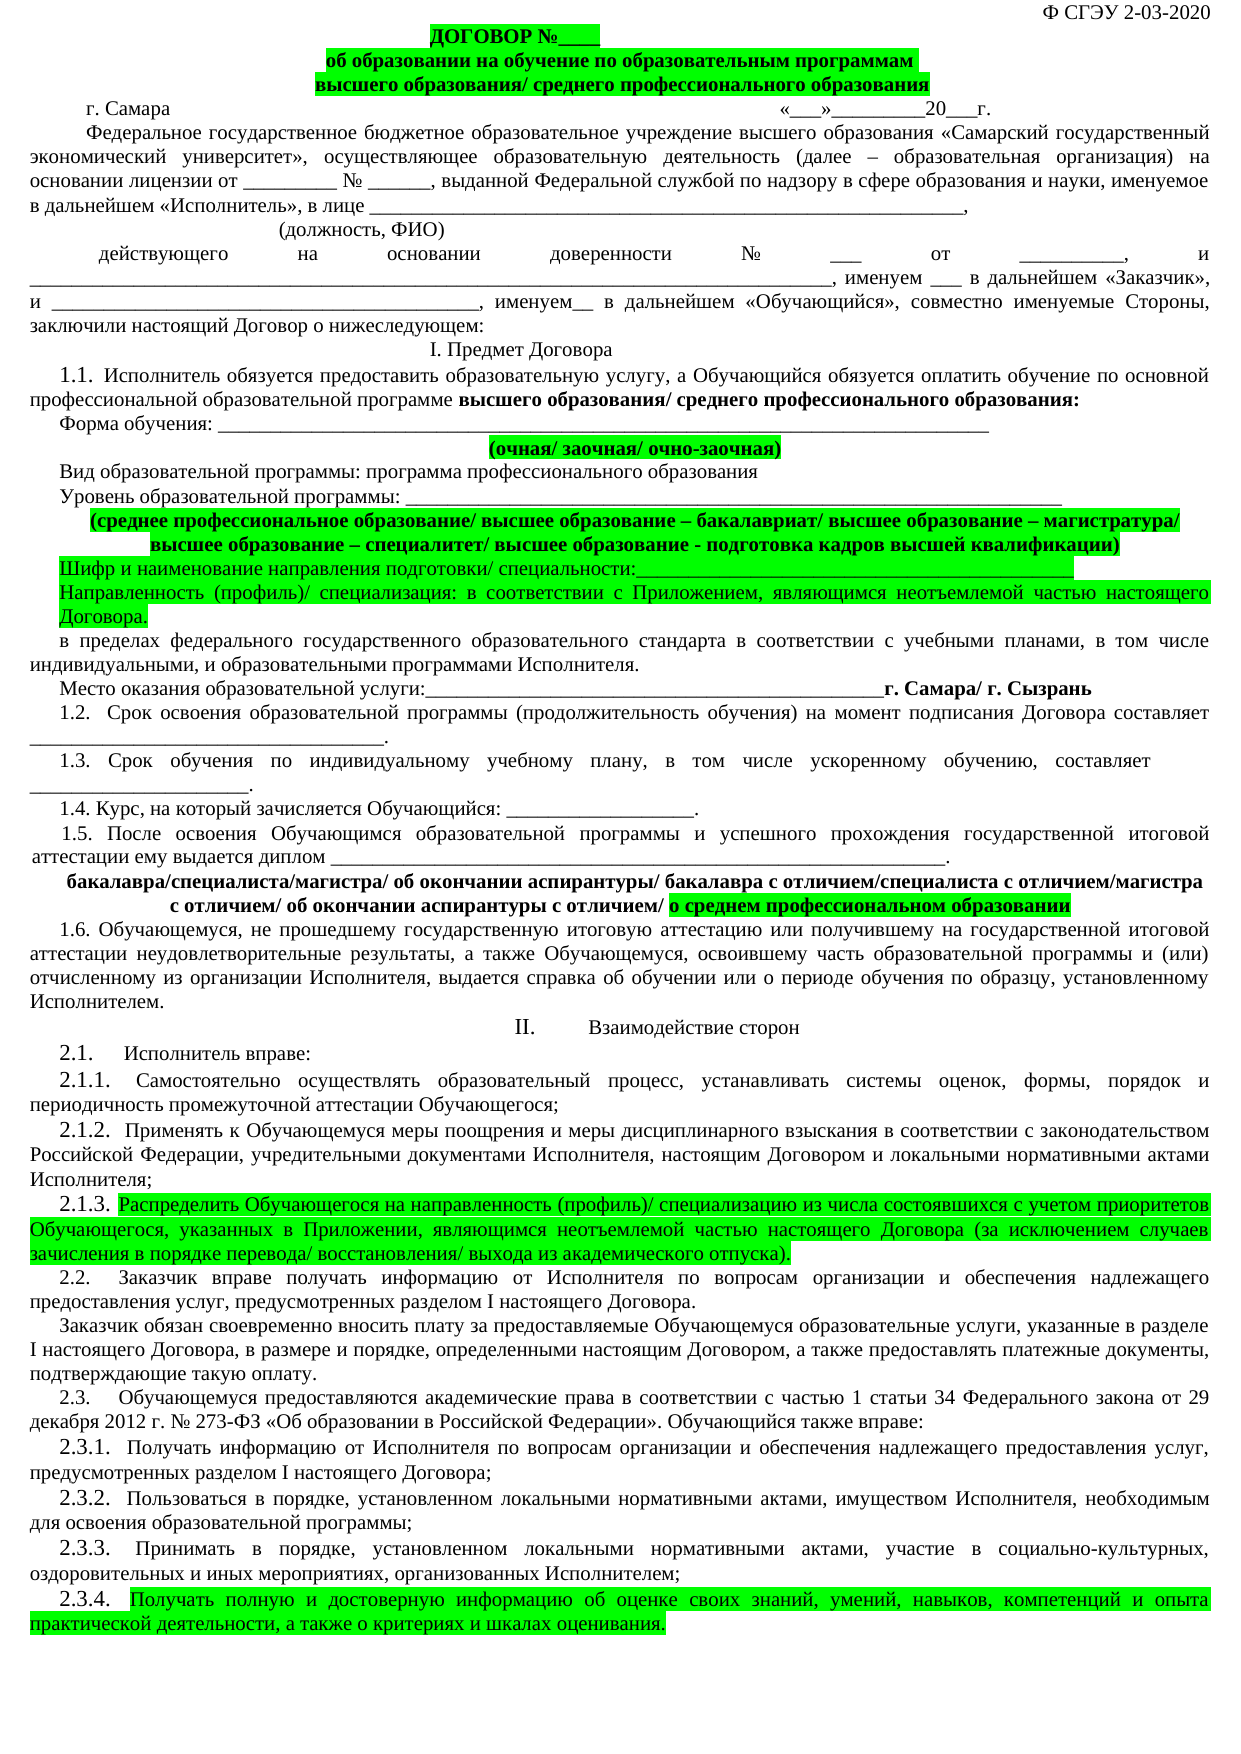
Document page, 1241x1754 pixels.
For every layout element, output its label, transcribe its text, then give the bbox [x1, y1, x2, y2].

text Форма обучения: __________________________________________________________________________ [59, 411, 1211, 435]
text Ф СГЭУ 2-03-2020 [429, 0, 1211, 24]
text Вид образовательной программы: программа профессионального образования [59, 459, 1211, 483]
list Исполнитель обязуется предоставить образовательную услугу, а Обучающийся обязуется оплатить обучение по основной профессиональной образовательной программе высшего образования/ среднего профессионального образования: [29, 361, 1211, 411]
list Пользоваться в порядке, установленном локальными нормативными актами, имуществом Исполнителя, необходимым для освоения образовательной программы; [29, 1484, 1211, 1534]
text (очная/ заочная/ очно-заочная) [59, 435, 1211, 459]
list Обучающемуся предоставляются академические права в соответствии с частью 1 статьи 34 Федерального закона от 29 декабря 2012 г. № 273-ФЗ «Об образовании в Российской Федерации». Обучающийся также вправе: [29, 1385, 1211, 1433]
subtitle 1.3. Срок обучения по индивидуальному учебному плану, в том числе ускоренному обучению, составляет _____________________. [29, 748, 1152, 796]
text 1.2. Срок освоения образовательной программы (продолжительность обучения) на момент подписания Договора составляет __________________________________. [29, 700, 1211, 748]
text Федеральное государственное бюджетное образовательное учреждение высшего образования «Самарский государственный экономический университет», осуществляющее образовательную деятельность (далее – образовательная организация) на основании лицензии от _________ № ______, выданной Федеральной службой по надзору в сфере образования и науки, именуемое в дальнейшем «Исполнитель», в лице _________________________________________________________, [29, 120, 1211, 217]
text действующего на основании доверенности № ___ от __________, и _____________________________________________________________________________, именуем ___ в дальнейшем «Заказчик», и _________________________________________, именуем__ в дальнейшем «Обучающийся», совместно именуемые Стороны, заключили настоящий Договор о нижеследующем: [29, 241, 1211, 337]
text I. Предмет Договора [429, 337, 1211, 361]
text 1.6. Обучающемуся, не прошедшему государственную итоговую аттестацию или получившему на государственной итоговой аттестации неудовлетворительные результаты, а также Обучающемуся, освоившему часть образовательной программы и (или) отчисленному из организации Исполнителя, выдается справка об обучении или о периоде обучения по образцу, установленному Исполнителем. [29, 917, 1211, 1013]
list Самостоятельно осуществлять образовательный процесс, устанавливать системы оценок, формы, порядок и периодичность промежуточной аттестации Обучающегося; [29, 1066, 1211, 1116]
text бакалавра/специалиста/магистра/ об окончании аспирантуры/ бакалавра с отличием/специалиста с отличием/магистра с отличием/ об окончании аспирантуры с отличием/ о среднем профессиональном образовании [29, 868, 1211, 917]
list Получать информацию от Исполнителя по вопросам организации и обеспечения надлежащего предоставления услуг, предусмотренных разделом I настоящего Договора; [29, 1433, 1211, 1484]
list Взаимодействие сторон [29, 1013, 1211, 1039]
text Направленность (профиль)/ специализация: в соответствии с Приложением, являющимся неотъемлемой частью настоящего Договора. [59, 580, 1211, 628]
list Применять к Обучающемуся меры поощрения и меры дисциплинарного взыскания в соответствии с законодательством Российской Федерации, учредительными документами Исполнителя, настоящим Договором и локальными нормативными актами Исполнителя; [29, 1116, 1211, 1191]
list Получать полную и достоверную информацию об оценке своих знаний, умений, навыков, компетенций и опыта практической деятельности, а также о критериях и шкалах оценивания. [29, 1585, 1211, 1635]
text Место оказания образовательной услуги:____________________________________________г. Самара/ г. Сызрань [29, 676, 1211, 700]
text 1.5. После освоения Обучающимся образовательной программы и успешного прохождения государственной итоговой аттестации ему выдается диплом ___________________________________________________________. [32, 820, 1211, 868]
text об образовании на обучение по образовательным программам [34, 48, 1211, 72]
text г. Самара «___»_________20___г. [29, 96, 1211, 120]
text 1.4. Курс, на который зачисляется Обучающийся: __________________. [29, 796, 1211, 820]
text Шифр и наименование направления подготовки/ специальности:__________________________________________ [59, 556, 1211, 580]
text (должность, ФИО) [29, 217, 1211, 241]
list Распределить Обучающегося на направленность (профиль)/ специализацию из числа состоявшихся с учетом приоритетов Обучающегося, указанных в Приложении, являющимся неотъемлемой частью настоящего Договора (за исключением случаев зачисления в порядке перевода/ восстановления/ выхода из академического отпуска). [29, 1191, 1211, 1265]
text (среднее профессиональное образование/ высшее образование – бакалавриат/ высшее образование – магистратура/ высшее образование – специалитет/ высшее образование - подготовка кадров высшей квалификации) [59, 508, 1211, 556]
text в пределах федерального государственного образовательного стандарта в соответствии с учебными планами, в том числе индивидуальными, и образовательными программами Исполнителя. [29, 628, 1211, 676]
text ДОГОВОР №____ [429, 24, 1211, 48]
list Исполнитель вправе: [29, 1039, 1211, 1066]
text высшего образования/ среднего профессионального образования [34, 72, 1211, 96]
text Заказчик обязан своевременно вносить плату за предоставляемые Обучающемуся образовательные услуги, указанные в разделе I настоящего Договора, в размере и порядке, определенными настоящим Договором, а также предоставлять платежные документы, подтверждающие такую оплату. [29, 1313, 1211, 1385]
list Принимать в порядке, установленном локальными нормативными актами, участие в социально-культурных, оздоровительных и иных мероприятиях, организованных Исполнителем; [29, 1534, 1211, 1585]
list Заказчик вправе получать информацию от Исполнителя по вопросам организации и обеспечения надлежащего предоставления услуг, предусмотренных разделом I настоящего Договора. [29, 1265, 1211, 1313]
text Уровень образовательной программы: _______________________________________________________________ [59, 483, 1211, 508]
